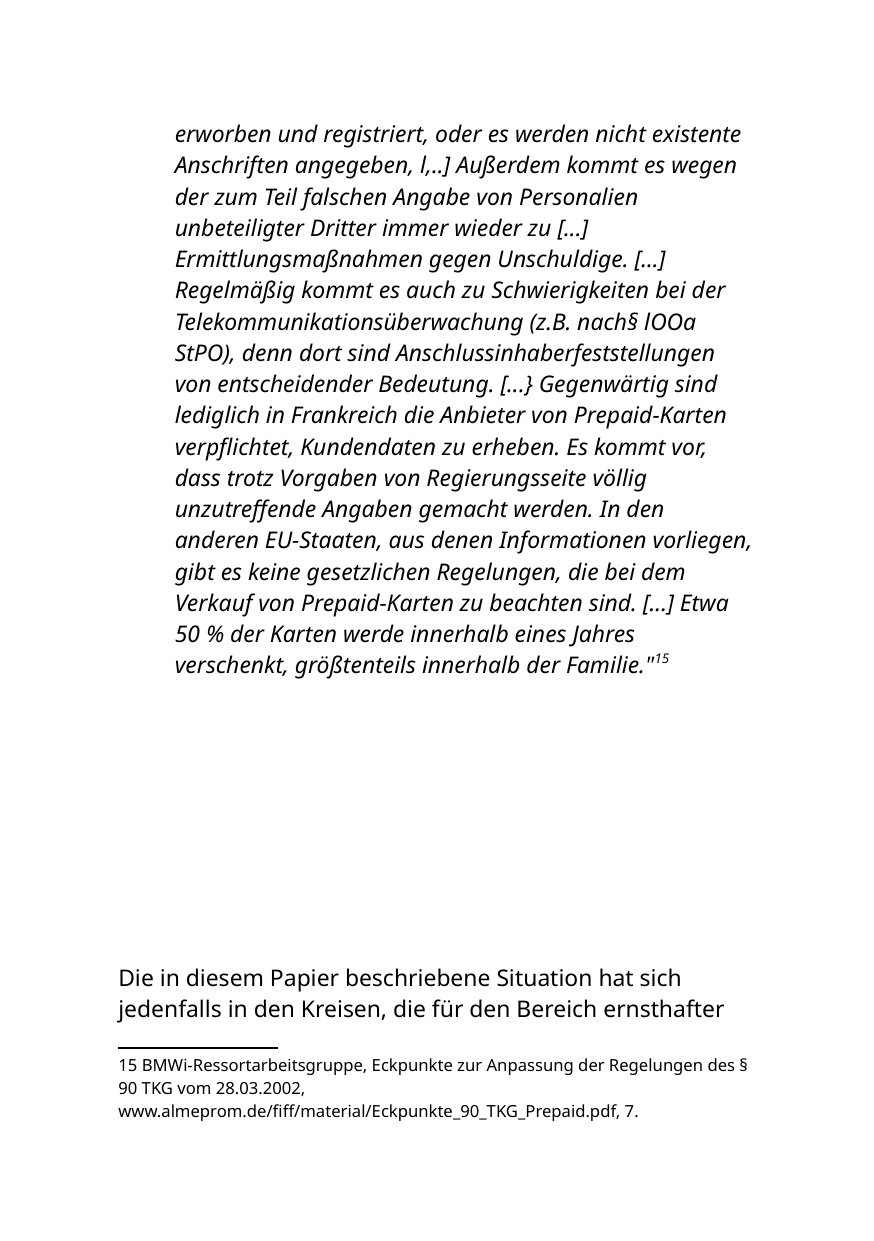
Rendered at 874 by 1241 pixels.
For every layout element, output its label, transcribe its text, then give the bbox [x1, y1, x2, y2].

text BMWi-Ressortarbeitsgruppe, Eckpunkte zur Anpassung der Regelungen des § 90 TKG vom 28.03.2002, www.almeprom.de/fiff/material/Eckpunkte_90_TKG_Prepaid.pdf, 7. [118, 1054, 756, 1122]
text Die in diesem Papier beschriebene Situation hat sich jedenfalls in den Kreisen, die für den Bereich ernsthafter Kriminalität von Interesse sind, durch die deutsche Identifizierungspflicht nicht geändert. Selbst die Bundesregierung schätzt, dass 10% der Bestandsdaten von Prepaidkunden gegenwärtig nicht korrekt sind. Es ist nicht ersichtlich, dass die Identifizierungspflicht die Datenlage verbessert hätte. Erst recht nicht hat sie eine Erhöhung der Aufklärungsquote oder gar Senkung der Kriminalitätsrate bewirkt. [118, 962, 756, 1024]
text „Derzeit werden Prepaid-Karten von Strqftätem häufig unter Angabe falscher bzw. fiktiver Personalien oder unter dem Namen der Vertriebspartner (Händler) erworben und registriert, oder es werden nicht existente Anschriften angegeben, l,..] Außerdem kommt es wegen der zum Teil falschen Angabe von Personalien unbeteiligter Dritter immer wieder zu [...] Ermittlungsmaßnahmen gegen Unschuldige. [...] Regelmäßig kommt es auch zu Schwierigkeiten bei der Telekommunikationsüberwachung (z.B. nach§ lOOa StPO), denn dort sind Anschlussinhaberfeststellungen von entscheidender Bedeutung. [...} Gegenwärtig sind lediglich in Frankreich die Anbieter von Prepaid-Karten verpflichtet, Kundendaten zu erheben. Es kommt vor, dass trotz Vorgaben von Regierungsseite völlig unzutreffende Angaben gemacht werden. In den anderen EU-Staaten, aus denen Informationen vorliegen, gibt es keine gesetzlichen Regelungen, die bei dem Verkauf von Prepaid-Karten zu beachten sind. [...] Etwa 50 % der Karten werde innerhalb eines Jahres verschenkt, größtenteils innerhalb der Familie." [174, 118, 756, 681]
